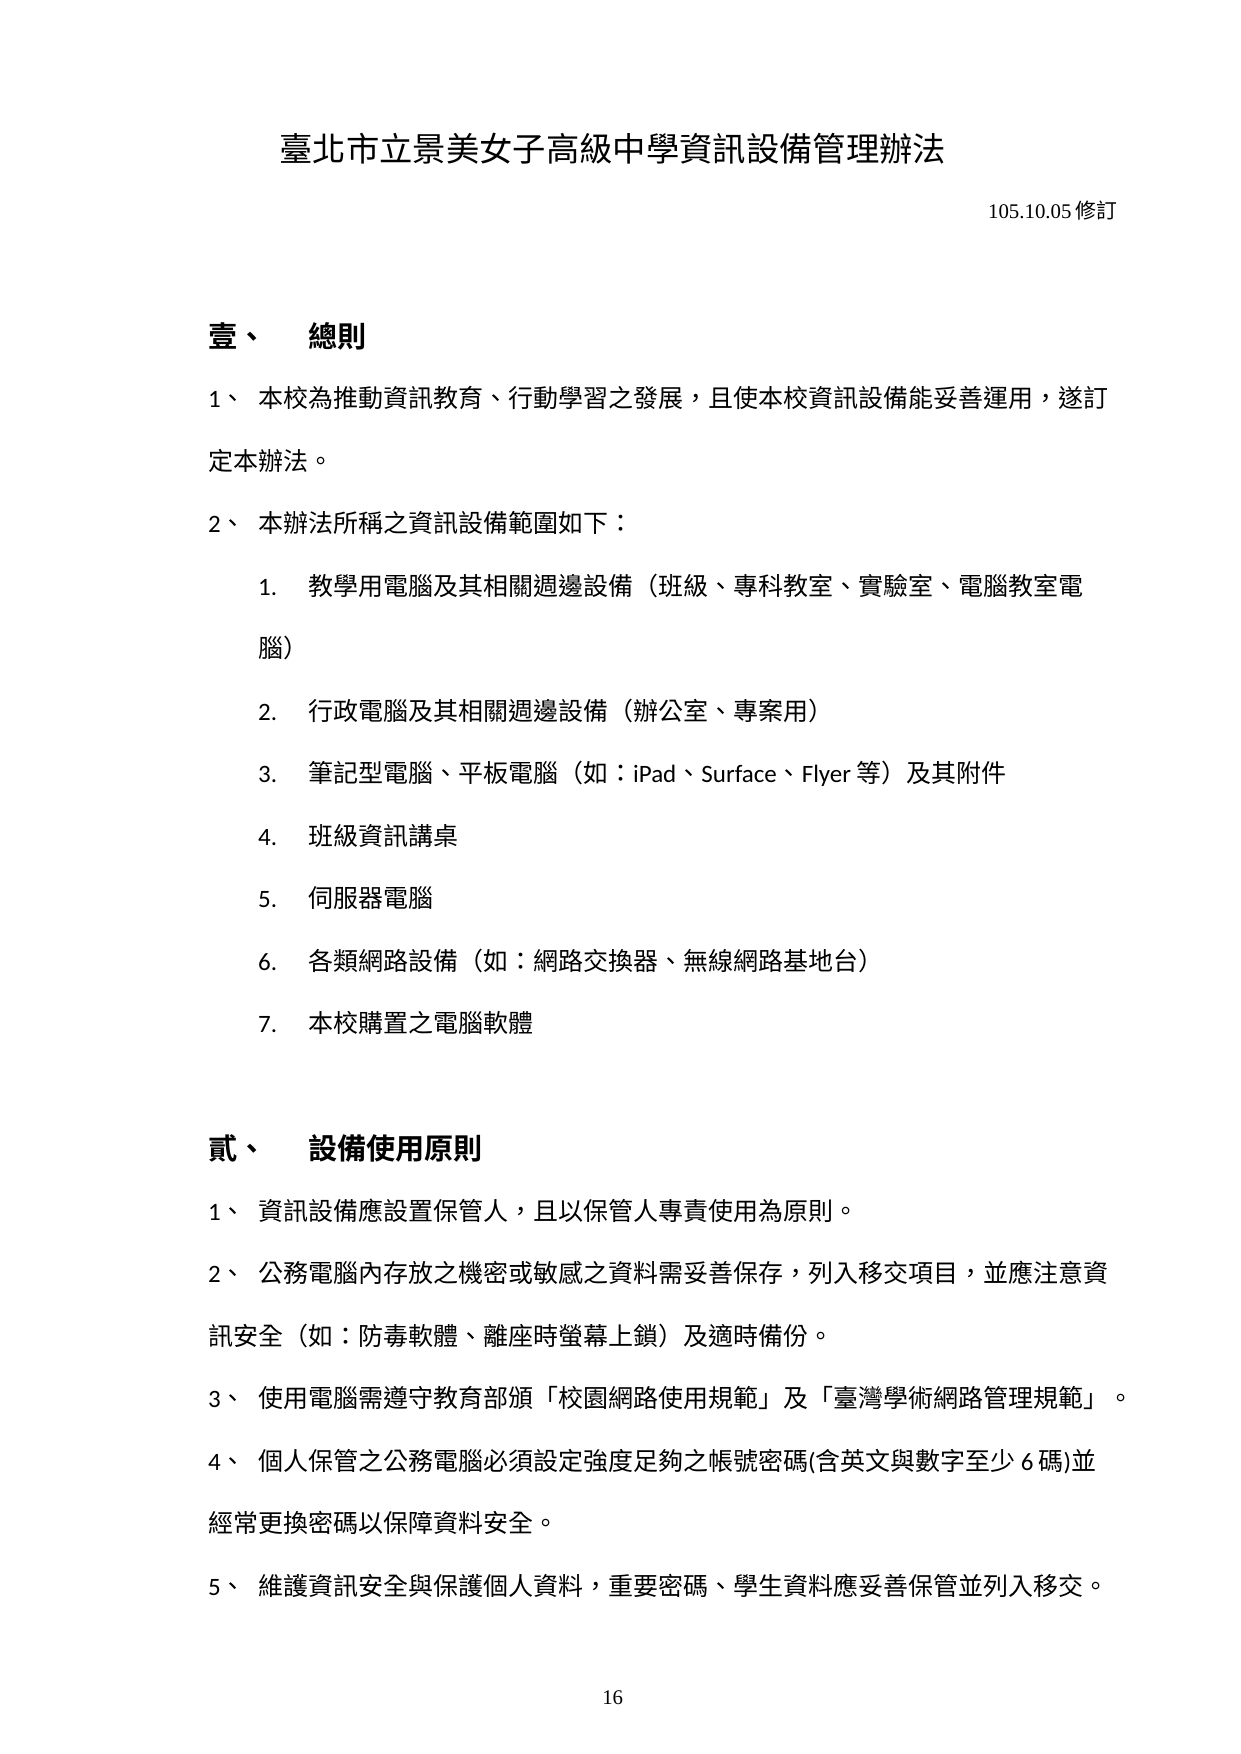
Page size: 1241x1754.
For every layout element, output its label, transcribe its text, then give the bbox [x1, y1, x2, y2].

list 筆記型電腦、平板電腦（如：iPad、Surface、Flyer等）及其附件 [258, 730, 1117, 793]
list 設備使用原則 [208, 1105, 1117, 1168]
list 班級資訊講桌 [258, 793, 1117, 855]
list 使用電腦需遵守教育部頒「校園網路使用規範」及「臺灣學術網路管理規範」。 [208, 1355, 1117, 1418]
list 維護資訊安全與保護個人資料，重要密碼、學生資料應妥善保管並列入移交。 [208, 1543, 1117, 1605]
list 伺服器電腦 [258, 855, 1117, 918]
list 各類網路設備（如：網路交換器、無線網路基地台） [258, 918, 1117, 980]
text 臺北市立景美女子高級中學資訊設備管理辦法 [108, 105, 1117, 168]
list 資訊設備應設置保管人，且以保管人專責使用為原則。 [208, 1168, 1117, 1230]
list 總則 [208, 293, 1117, 355]
list 本校為推動資訊教育、行動學習之發展，且使本校資訊設備能妥善運用，遂訂定本辦法。 [208, 355, 1117, 480]
list 本校購置之電腦軟體 [258, 980, 1117, 1043]
list 本辦法所稱之資訊設備範圍如下： [208, 480, 1117, 543]
text 105.10.05修訂 [108, 168, 1117, 230]
list 個人保管之公務電腦必須設定強度足夠之帳號密碼(含英文與數字至少6碼)並經常更換密碼以保障資料安全。 [208, 1418, 1117, 1543]
list 公務電腦內存放之機密或敏感之資料需妥善保存，列入移交項目，並應注意資訊安全（如：防毒軟體、離座時螢幕上鎖）及適時備份。 [208, 1230, 1117, 1355]
list 行政電腦及其相關週邊設備（辦公室、專案用） [258, 668, 1117, 730]
list 教學用電腦及其相關週邊設備（班級、專科教室、實驗室、電腦教室電腦） [258, 543, 1117, 668]
